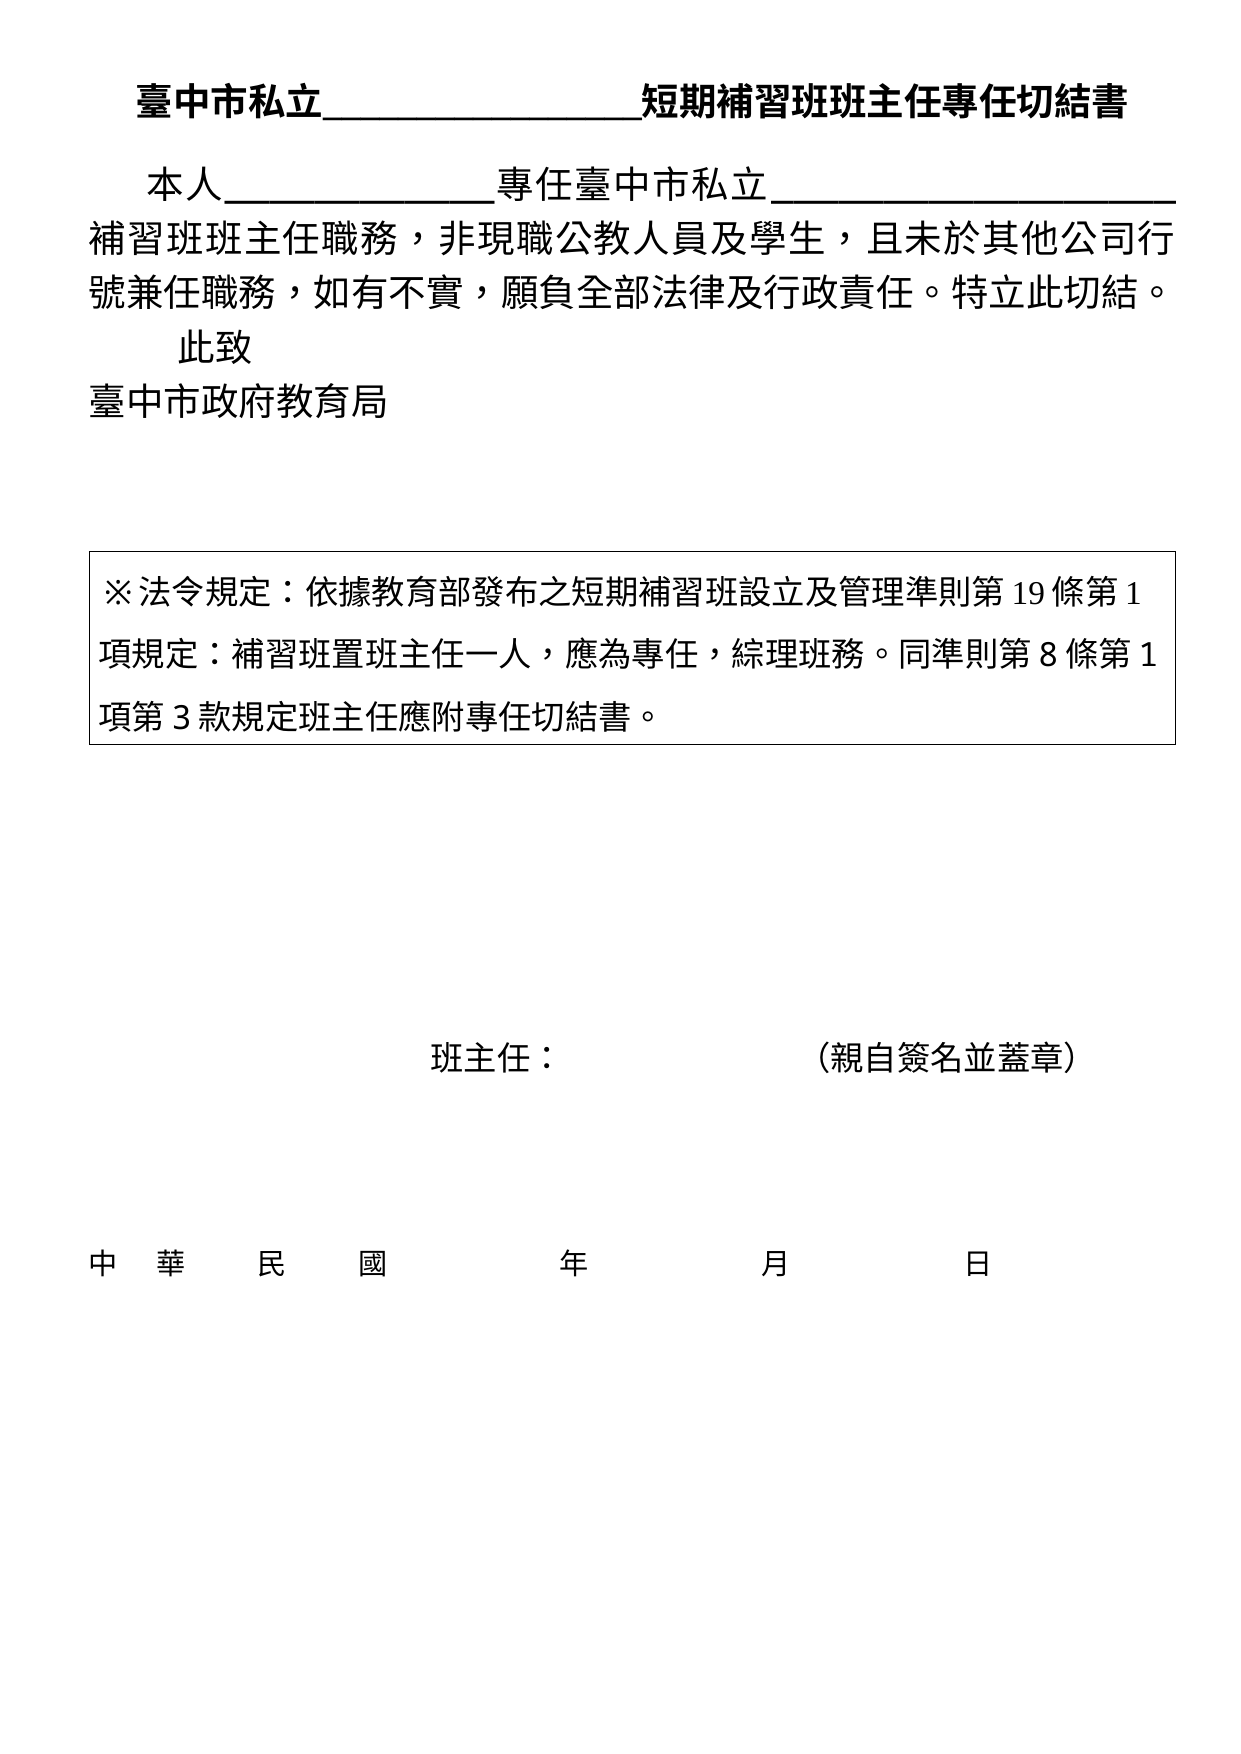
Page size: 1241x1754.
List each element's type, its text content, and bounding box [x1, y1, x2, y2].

text 班主任： （親自簽名並蓋章） [89, 1020, 1176, 1082]
text 臺中市政府教育局 [89, 372, 1176, 426]
text 中 華 民 國 年 月 日 [89, 1232, 1176, 1284]
text ※法令規定：依據教育部發布之短期補習班設立及管理準則第19條第1項規定：補習班置班主任一人，應為專任，綜理班務。同準則第8條第1項第3款規定班主任應附專任切結書。 [90, 552, 1175, 744]
text 此致 [177, 318, 1176, 372]
text 本人____________專任臺中市私立__________________補習班班主任職務，非現職公教人員及學生，且未於其他公司行號兼任職務，如有不實，願負全部法律及行政責任。特立此切結。 [89, 154, 1176, 318]
text 臺中市私立_________________短期補習班班主任專任切結書 [89, 72, 1176, 126]
